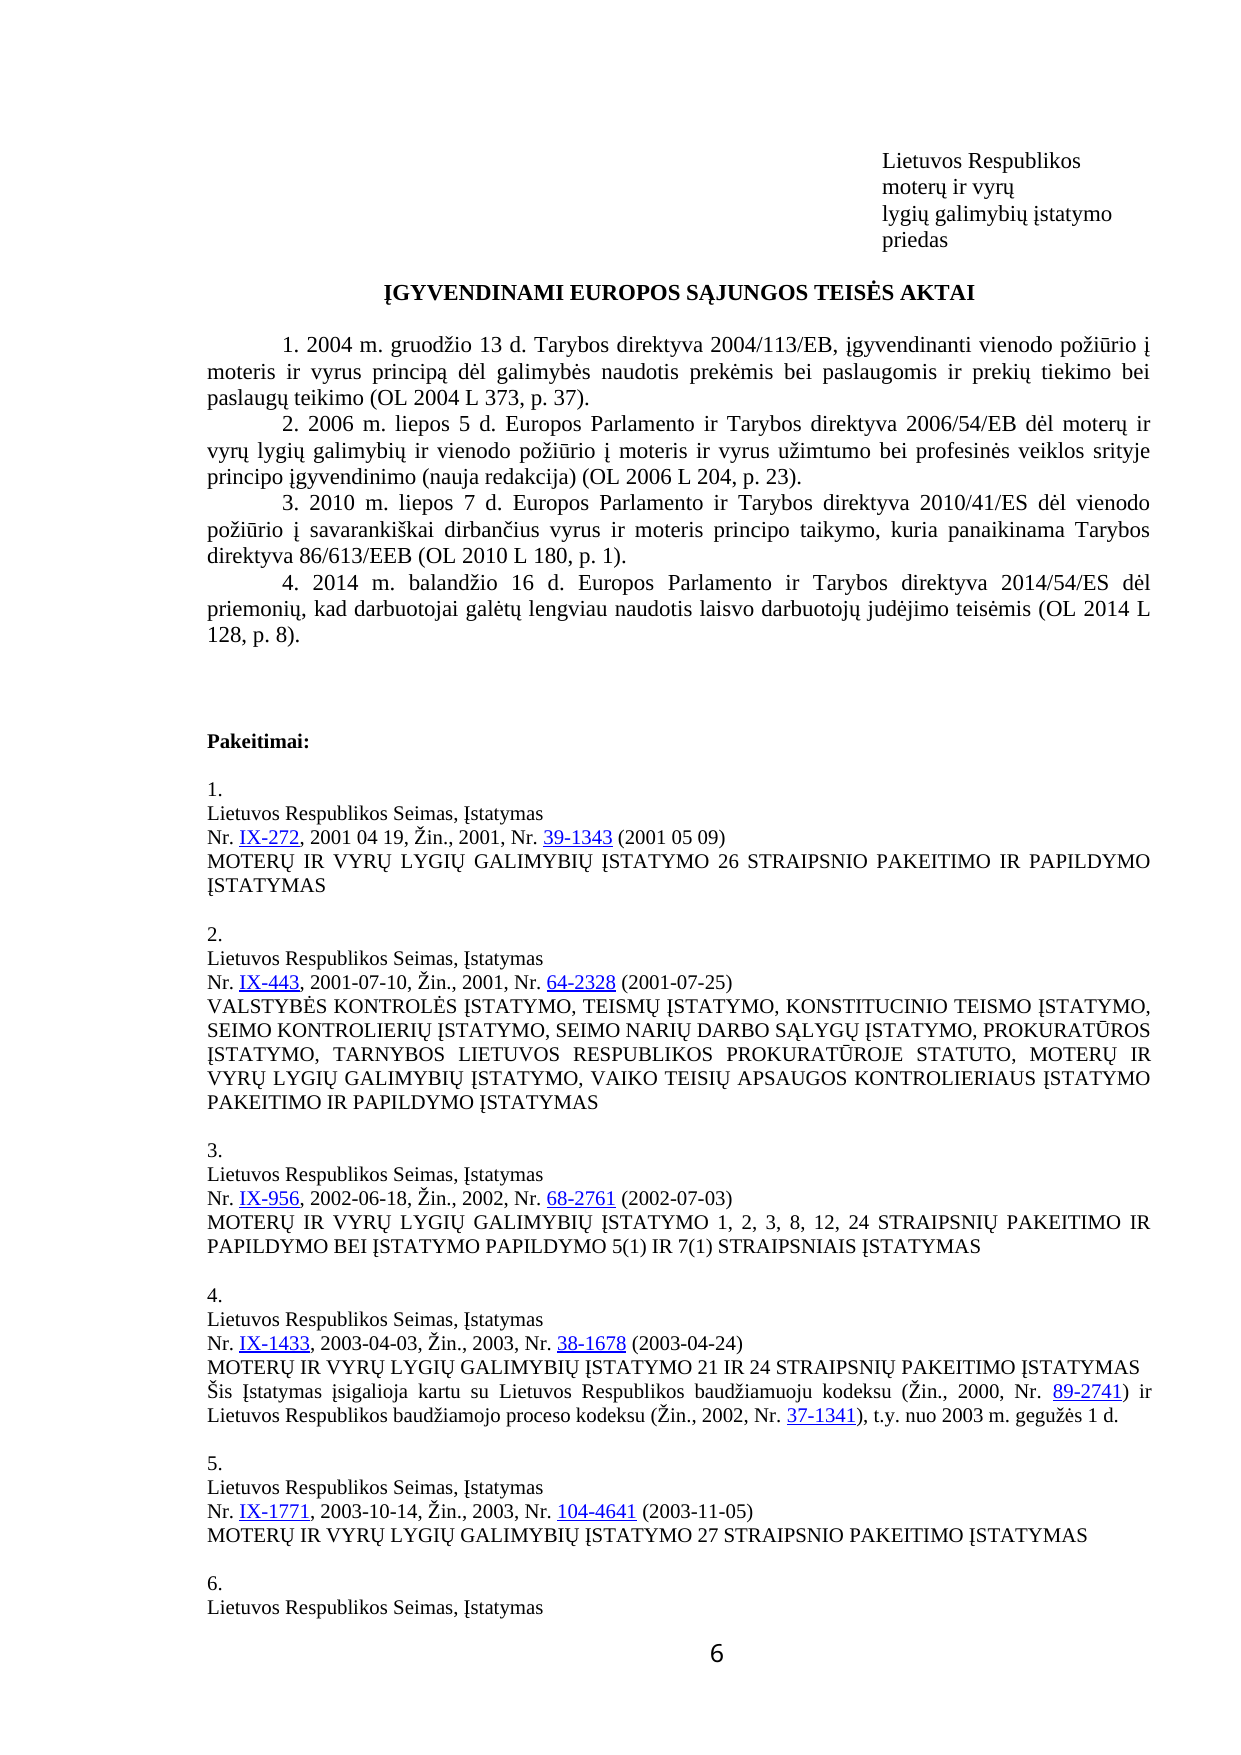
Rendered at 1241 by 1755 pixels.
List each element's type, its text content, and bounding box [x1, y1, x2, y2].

text MOTERŲ IR VYRŲ LYGIŲ GALIMYBIŲ ĮSTATYMO 21 IR 24 STRAIPSNIŲ PAKEITIMO ĮSTATYMAS [207, 1355, 1152, 1379]
text 5. [207, 1451, 1152, 1475]
text 1. [207, 777, 1152, 801]
text 3. [207, 1138, 1152, 1162]
text Nr. IX-1433, 2003-04-03, Žin., 2003, Nr. 38-1678 (2003-04-24) [207, 1331, 1152, 1355]
text 2. [207, 922, 1152, 946]
text lygių galimybių įstatymo [207, 199, 1152, 226]
text 3. 2010 m. liepos 7 d. Europos Parlamento ir Tarybos direktyva 2010/41/ES dėl vienodo požiūrio į savarankiškai dirbančius vyrus ir moteris principo taikymo, kuria panaikinama Tarybos direktyva 86/613/EEB (OL 2010 L 180, p. 1). [207, 489, 1152, 568]
text 4. [207, 1282, 1152, 1307]
text Šis Įstatymas įsigalioja kartu su Lietuvos Respublikos baudžiamuoju kodeksu (Žin., 2000, Nr. 89-2741) ir Lietuvos Respublikos baudžiamojo proceso kodeksu (Žin., 2002, Nr. 37-1341), t.y. nuo 2003 m. gegužės 1 d. [207, 1379, 1152, 1427]
text Nr. IX-443, 2001-07-10, Žin., 2001, Nr. 64-2328 (2001-07-25) [207, 970, 1152, 994]
text 4. 2014 m. balandžio 16 d. Europos Parlamento ir Tarybos direktyva 2014/54/ES dėl priemonių, kad darbuotojai galėtų lengviau naudotis laisvo darbuotojų judėjimo teisėmis (OL 2014 L 128, p. 8). [207, 568, 1152, 648]
text Lietuvos Respublikos Seimas, Įstatymas [207, 1595, 1152, 1619]
text MOTERŲ IR VYRŲ LYGIŲ GALIMYBIŲ ĮSTATYMO 26 STRAIPSNIO PAKEITIMO IR PAPILDYMO ĮSTATYMAS [207, 849, 1152, 897]
text Lietuvos Respublikos [207, 147, 1152, 173]
text Lietuvos Respublikos Seimas, Įstatymas [207, 1307, 1152, 1331]
text MOTERŲ IR VYRŲ LYGIŲ GALIMYBIŲ ĮSTATYMO 27 STRAIPSNIO PAKEITIMO ĮSTATYMAS [207, 1523, 1152, 1547]
text Įgyvendinami Europos Sąjungos teisės aktai [207, 279, 1152, 305]
text Nr. IX-272, 2001 04 19, Žin., 2001, Nr. 39-1343 (2001 05 09) [207, 825, 1152, 849]
text Lietuvos Respublikos Seimas, Įstatymas [207, 1162, 1152, 1186]
text 6. [207, 1571, 1152, 1595]
text 2. 2006 m. liepos 5 d. Europos Parlamento ir Tarybos direktyva 2006/54/EB dėl moterų ir vyrų lygių galimybių ir vienodo požiūrio į moteris ir vyrus užimtumo bei profesinės veiklos srityje principo įgyvendinimo (nauja redakcija) (OL 2006 L 204, p. 23). [207, 410, 1152, 489]
text Pakeitimai: [207, 729, 1152, 753]
text Nr. IX-956, 2002-06-18, Žin., 2002, Nr. 68-2761 (2002-07-03) [207, 1186, 1152, 1210]
text VALSTYBĖS KONTROLĖS ĮSTATYMO, TEISMŲ ĮSTATYMO, KONSTITUCINIO TEISMO ĮSTATYMO, SEIMO KONTROLIERIŲ ĮSTATYMO, SEIMO NARIŲ DARBO SĄLYGŲ ĮSTATYMO, PROKURATŪROS ĮSTATYMO, TARNYBOS LIETUVOS RESPUBLIKOS PROKURATŪROJE STATUTO, MOTERŲ IR VYRŲ LYGIŲ GALIMYBIŲ ĮSTATYMO, VAIKO TEISIŲ APSAUGOS KONTROLIERIAUS ĮSTATYMO PAKEITIMO IR PAPILDYMO ĮSTATYMAS [207, 994, 1152, 1114]
text Lietuvos Respublikos Seimas, Įstatymas [207, 946, 1152, 970]
text priedas [207, 226, 1152, 252]
text Lietuvos Respublikos Seimas, Įstatymas [207, 801, 1152, 825]
text Lietuvos Respublikos Seimas, Įstatymas [207, 1475, 1152, 1499]
text moterų ir vyrų [207, 173, 1152, 199]
text 1. 2004 m. gruodžio 13 d. Tarybos direktyva 2004/113/EB, įgyvendinanti vienodo požiūrio į moteris ir vyrus principą dėl galimybės naudotis prekėmis bei paslaugomis ir prekių tiekimo bei paslaugų teikimo (OL 2004 L 373, p. 37). [207, 331, 1152, 410]
text MOTERŲ IR VYRŲ LYGIŲ GALIMYBIŲ ĮSTATYMO 1, 2, 3, 8, 12, 24 STRAIPSNIŲ PAKEITIMO IR PAPILDYMO BEI ĮSTATYMO PAPILDYMO 5(1) IR 7(1) STRAIPSNIAIS ĮSTATYMAS [207, 1210, 1152, 1258]
text Nr. IX-1771, 2003-10-14, Žin., 2003, Nr. 104-4641 (2003-11-05) [207, 1499, 1152, 1523]
